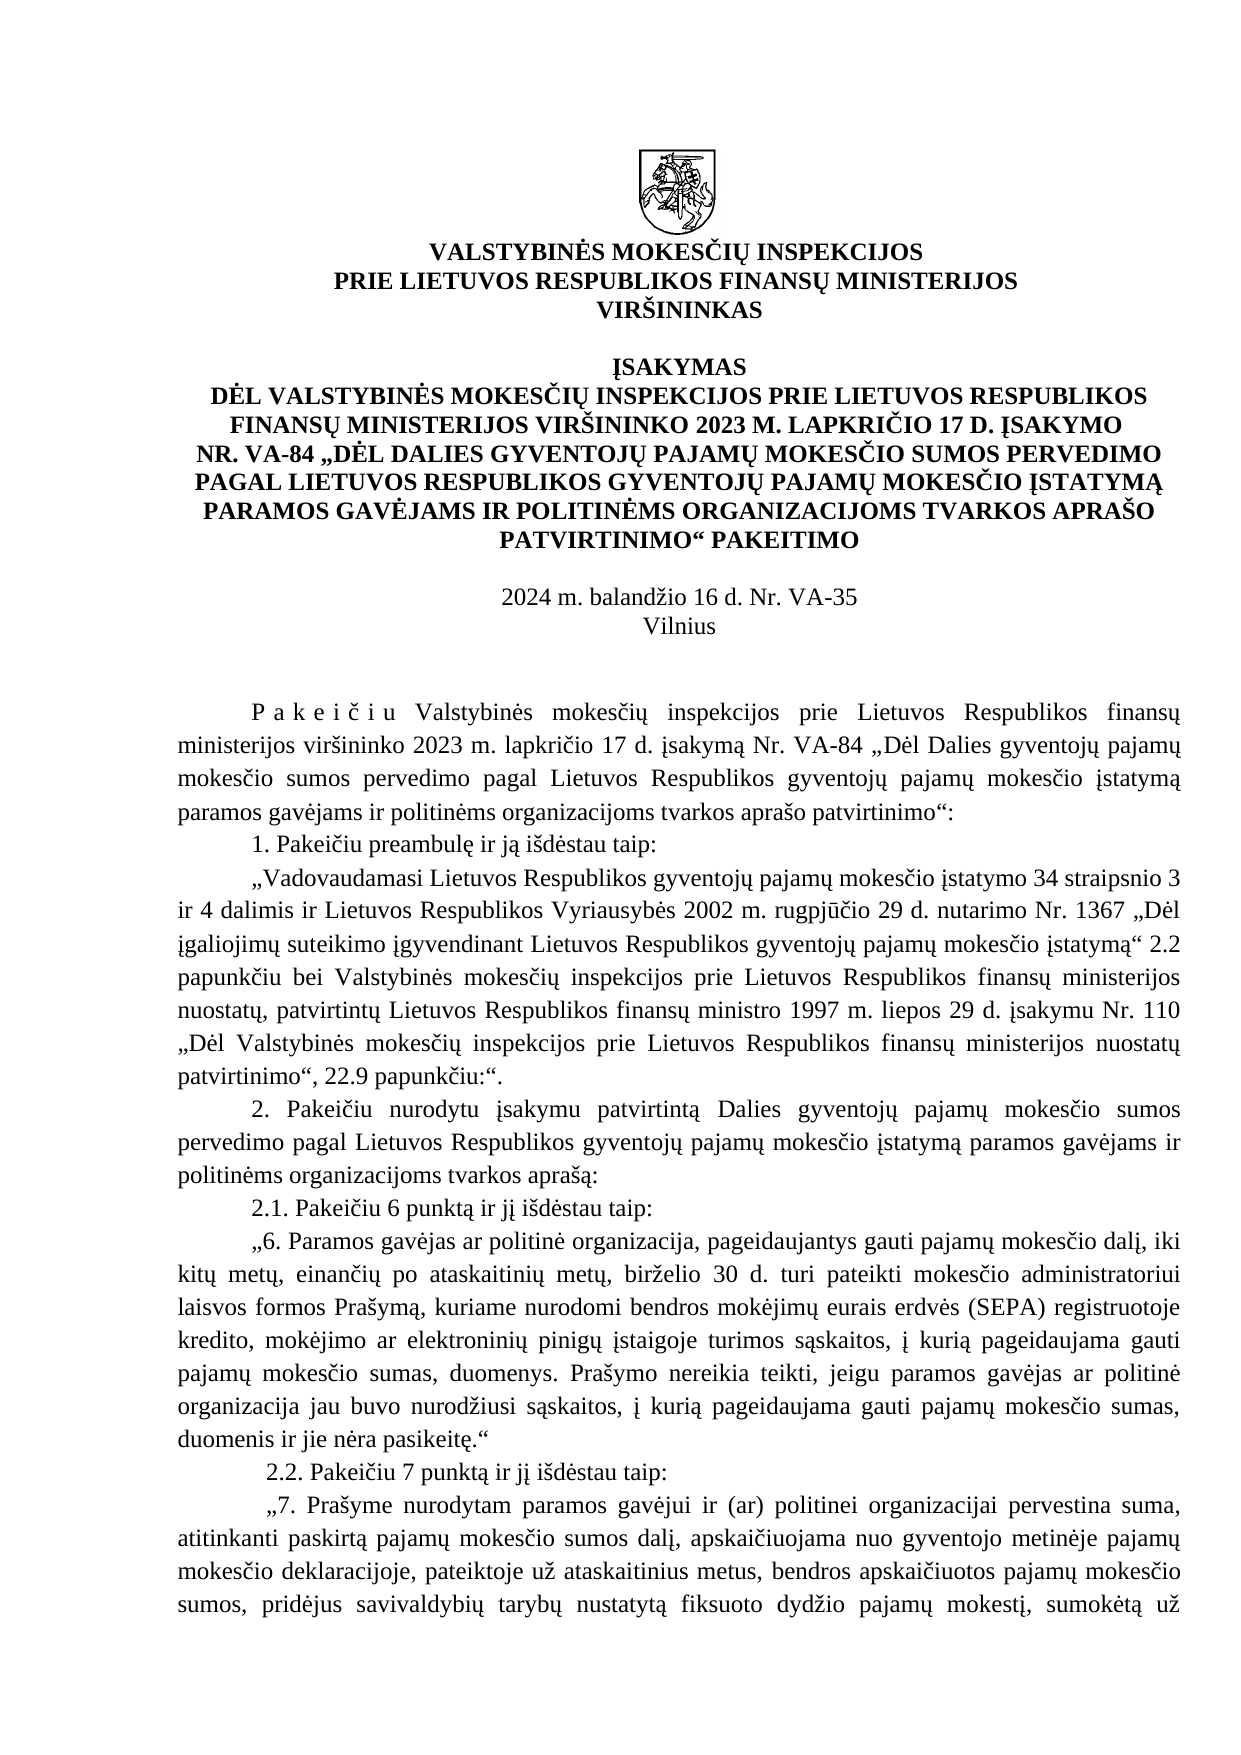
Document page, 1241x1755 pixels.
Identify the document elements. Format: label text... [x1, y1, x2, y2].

text 2024 m. balandžio 16 d. Nr. VA-35 [177, 582, 1181, 611]
text 1. Pakeičiu preambulę ir ją išdėstau taip: [251, 829, 1181, 858]
text ĮSAKYMAS [177, 352, 1181, 381]
text „6. Paramos gavėjas ar politinė organizacija, pageidaujantys gauti pajamų mokesčio dalį, iki kitų metų, einančių po ataskaitinių metų, birželio 30 d. turi pateikti mokesčio administratoriui laisvos formos Prašymą, kuriame nurodomi bendros mokėjimų eurais erdvės (SEPA) registruotoje kredito, mokėjimo ar elektroninių pinigų įstaigoje turimos sąskaitos, į kurią pageidaujama gauti pajamų mokesčio sumas, duomenys. Prašymo nereikia teikti, jeigu paramos gavėjas ar politinė organizacija jau buvo nurodžiusi sąskaitos, į kurią pageidaujama gauti pajamų mokesčio sumas, duomenis ir jie nėra pasikeitę.“ [177, 1226, 1181, 1453]
text Pakeičiu Valstybinės mokesčių inspekcijos prie Lietuvos Respublikos finansų ministerijos viršininko 2023 m. lapkričio 17 d. įsakymą Nr. VA-84 „Dėl Dalies gyventojų pajamų mokesčio sumos pervedimo pagal Lietuvos Respublikos gyventojų pajamų mokesčio įstatymą paramos gavėjams ir politinėms organizacijoms tvarkos aprašo patvirtinimo“: [177, 697, 1181, 825]
text „Vadovaudamasi Lietuvos Respublikos gyventojų pajamų mokesčio įstatymo 34 straipsnio 3 ir 4 dalimis ir Lietuvos Respublikos Vyriausybės 2002 m. rugpjūčio 29 d. nutarimo Nr. 1367 „Dėl įgaliojimų suteikimo įgyvendinant Lietuvos Respublikos gyventojų pajamų mokesčio įstatymą“ 2.2 papunkčiu bei Valstybinės mokesčių inspekcijos prie Lietuvos Respublikos finansų ministerijos nuostatų, patvirtintų Lietuvos Respublikos finansų ministro 1997 m. liepos 29 d. įsakymu Nr. 110 „Dėl Valstybinės mokesčių inspekcijos prie Lietuvos Respublikos finansų ministerijos nuostatų patvirtinimo“, 22.9 papunkčiu:“. [177, 863, 1181, 1089]
text 2.1. Pakeičiu 6 punktą ir jį išdėstau taip: [251, 1193, 1181, 1222]
text Vilnius [177, 611, 1181, 640]
text Nr. VA-84 „Dėl DALIES GYVENTOJŲ PAJAMŲ MOKESČIO SUMOS PERVEDIMO PAGAL LIETUVOS RESPUBLIKOS GYVENTOJŲ PAJAMŲ MOKESČIO ĮSTATYMĄ PARAMOS GAVĖJAMS IR POLITINĖMS organizacijoms TVARKOS APRAŠo patvirtinimo“ PAKEITIMO [177, 439, 1181, 554]
text 2.2. Pakeičiu 7 punktą ir jį išdėstau taip: [177, 1457, 1181, 1486]
text „7. Prašyme nurodytam paramos gavėjui ir (ar) politinei organizacijai pervestina suma, atitinkanti paskirtą pajamų mokesčio sumos dalį, apskaičiuojama nuo gyventojo metinėje pajamų mokesčio deklaracijoje, pateiktoje už ataskaitinius metus, bendros apskaičiuotos pajamų mokesčio sumos, pridėjus savivaldybių tarybų nustatytą fiksuoto dydžio pajamų mokestį, sumokėtą už [177, 1490, 1181, 1618]
text VALSTYBINĖS MOKESČIŲ INSPEKCIJOS PRIE LIETUVOS RESPUBLIKOS FINANSŲ MINISTERIJOS VIRŠININKAS [177, 237, 1181, 324]
text DĖL VALSTYBINĖS MOKESČIŲ INSPEKCIJOS PRIE LIETUVOS RESPUBLIKOS FINANSŲ MINISTERIJOS VIRŠININKO 2023 M. LAPKRIČIO 17 D. ĮSAKYMO [177, 381, 1181, 439]
text 2. Pakeičiu nurodytu įsakymu patvirtintą Dalies gyventojų pajamų mokesčio sumos pervedimo pagal Lietuvos Respublikos gyventojų pajamų mokesčio įstatymą paramos gavėjams ir politinėms organizacijoms tvarkos aprašą: [177, 1094, 1181, 1188]
